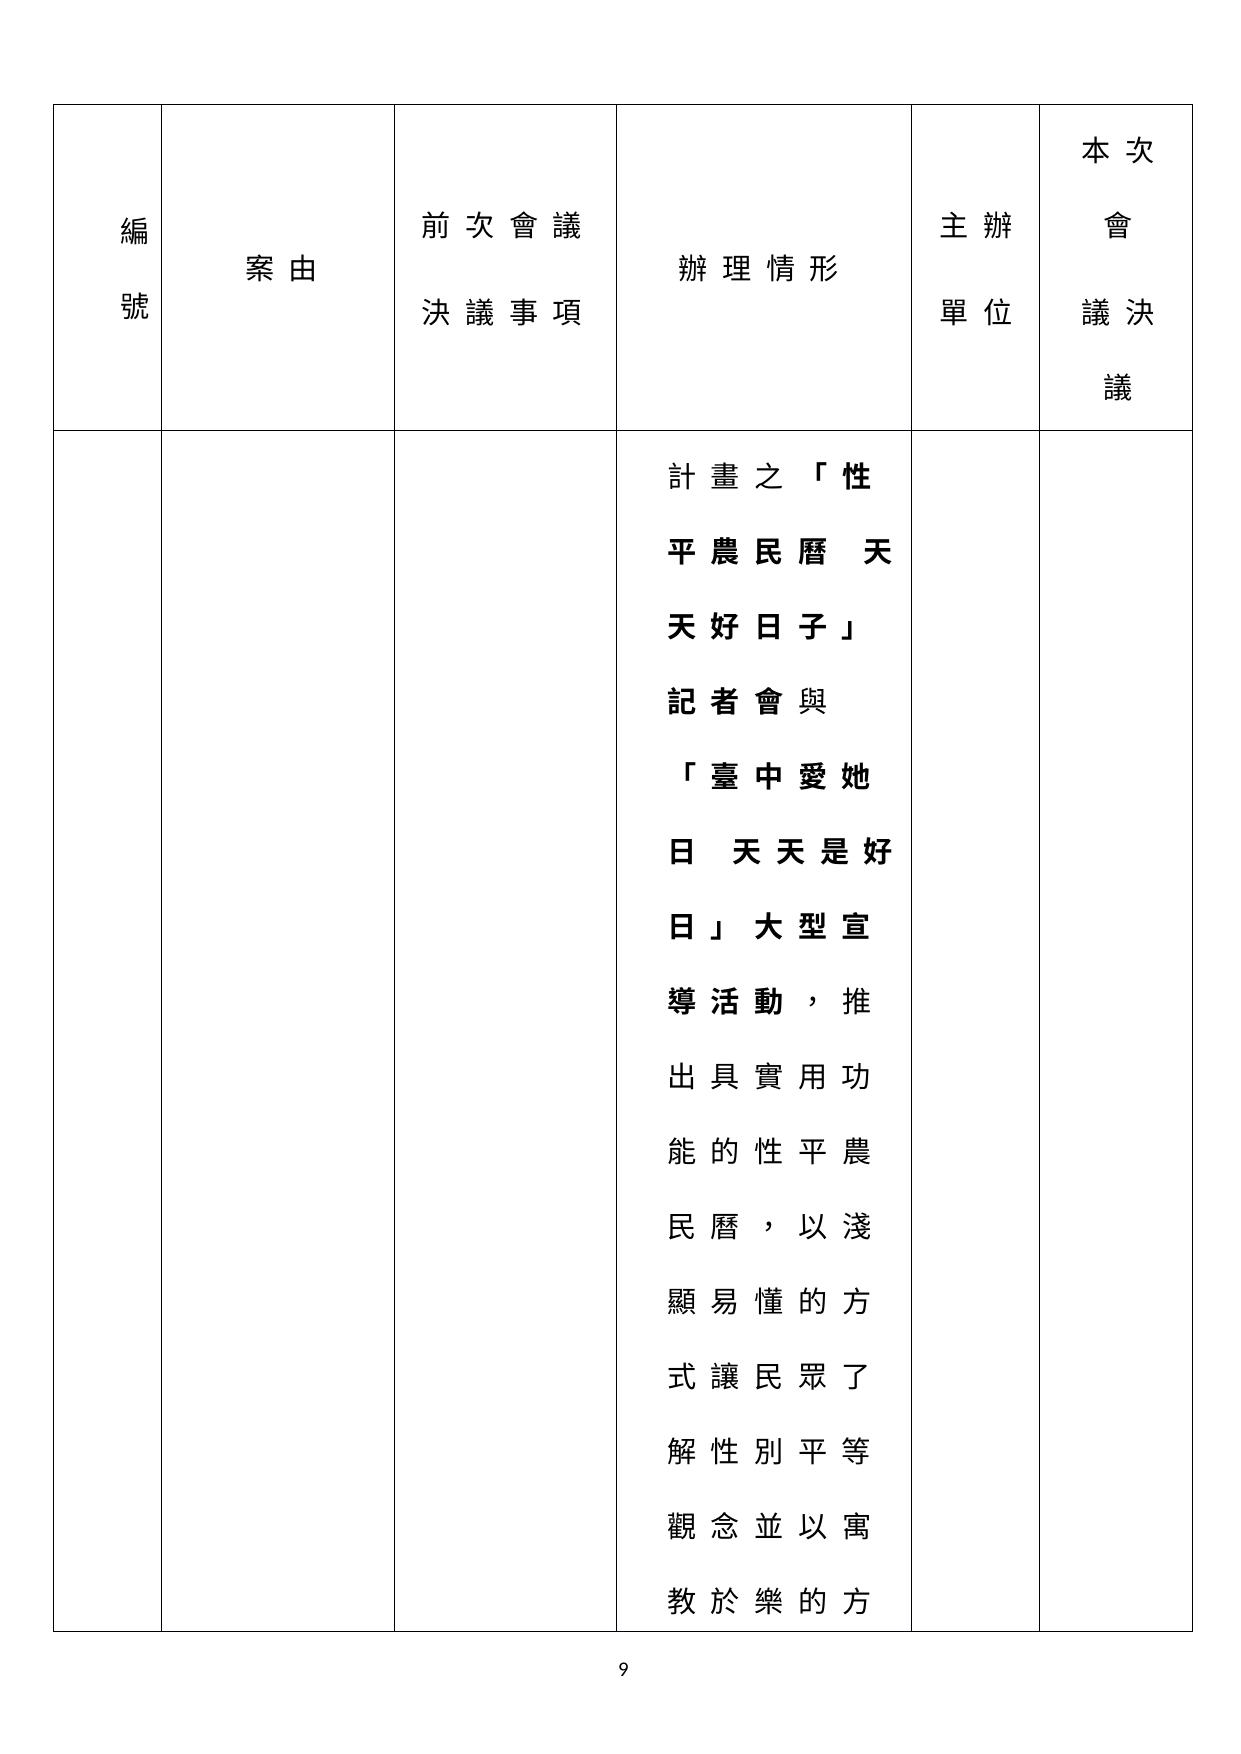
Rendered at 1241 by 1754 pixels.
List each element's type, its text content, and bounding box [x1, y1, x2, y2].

table_header 本次會 議決議 [1040, 105, 1192, 429]
table_header 案由 [162, 105, 394, 429]
table_cell 102年「性別友善年」各局處辦理情形及活動規劃彙整如附件「『性別友善年-性別連環報』各局處性別友善方案執行彙整表」(會議手冊第70頁)。 為讓「性別友善年」政策理念得以繼續，本局於103年3月4日及3月8日舉辦本市103年度婦女權益暨性別友善政策宣導計畫之「性平農民曆 天天好日子」記者會與「臺中愛她日 天天是好日」大型宣導活動，推出具實用功能的性平農民曆，以淺顯易懂的方式讓民眾了解性別平等觀念並以寓教於樂的方式喚醒民眾性別意識。 另本府及文化局榮獲行政院第12屆推動性別主流化金馨獎團體獎及特別事蹟獎，其將鼓勵本府各局處更積極持續推動性別友善方案，建立幸福城市。 [617, 431, 911, 1631]
table_header 編號 [54, 105, 161, 429]
table_header 主辦 單位 [912, 105, 1039, 429]
table_header 辦理情形 [617, 105, 911, 429]
table_cell [162, 431, 394, 1631]
table_header 前次會議 決議事項 [395, 105, 616, 429]
table_cell [395, 431, 616, 1631]
table_cell [54, 431, 161, 1631]
table_cell [912, 431, 1039, 1631]
table_cell [1040, 431, 1192, 1631]
